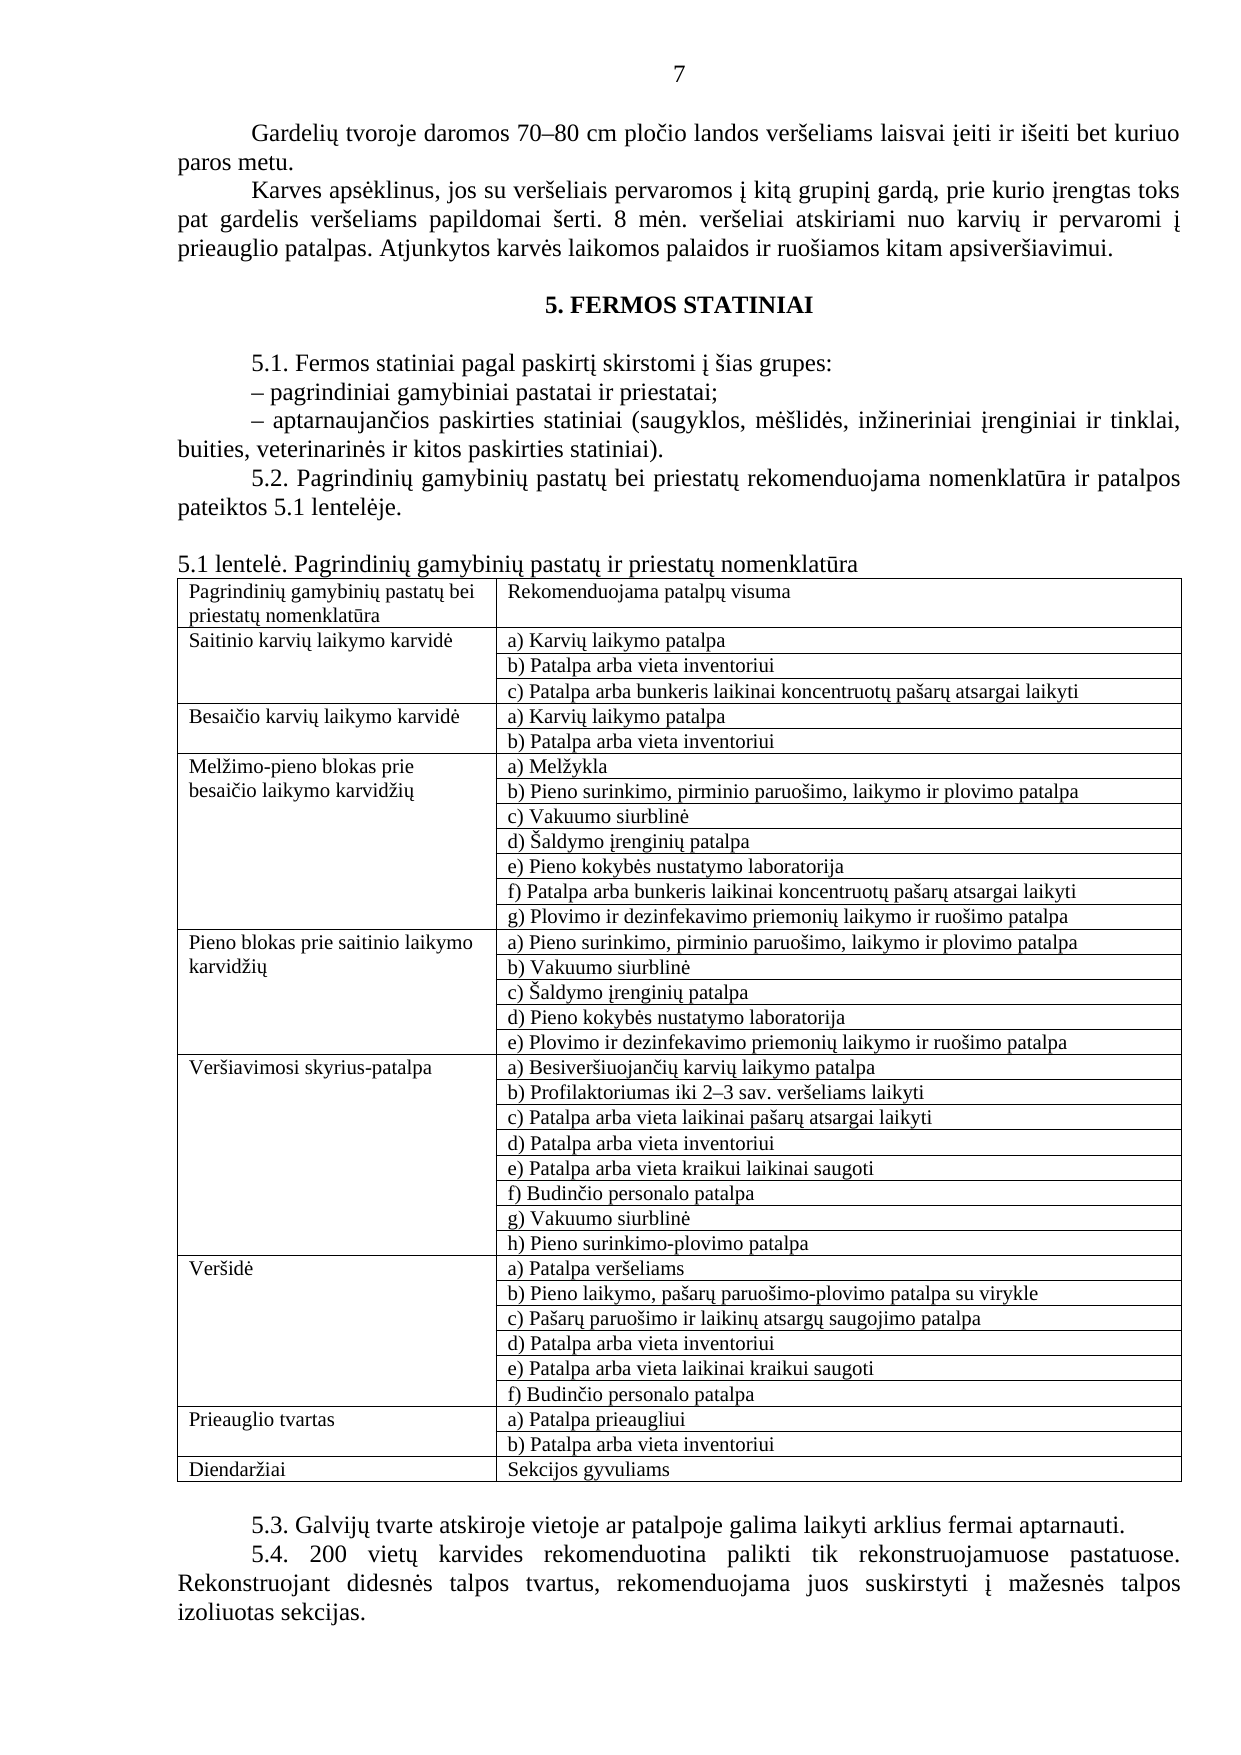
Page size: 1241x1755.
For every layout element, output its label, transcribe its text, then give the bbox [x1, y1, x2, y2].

table_cell Melžimo-pieno blokas prie besaičio laikymo karvidžių [178, 754, 496, 928]
table_cell Pieno blokas prie saitinio laikymo karvidžių [178, 930, 496, 1054]
table_cell g) Plovimo ir dezinfekavimo priemonių laikymo ir ruošimo patalpa [497, 905, 1181, 928]
table_cell b) Vakuumo siurblinė [497, 955, 1181, 979]
text 5.4. 200 vietų karvides rekomenduotina palikti tik rekonstruojamuose pastatuose. Rekonstruojant didesnės talpos tvartus, rekomenduojama juos suskirstyti į mažesnės talpos izoliuotas sekcijas. [177, 1539, 1181, 1626]
table_cell c) Šaldymo įrenginių patalpa [497, 980, 1181, 1004]
table_cell e) Plovimo ir dezinfekavimo priemonių laikymo ir ruošimo patalpa [497, 1030, 1181, 1054]
text 5.3. Galvijų tvarte atskiroje vietoje ar patalpoje galima laikyti arklius fermai aptarnauti. [177, 1511, 1181, 1539]
table_cell b) Pieno surinkimo, pirminio paruošimo, laikymo ir plovimo patalpa [497, 779, 1181, 803]
table_cell e) Patalpa arba vieta kraikui laikinai saugoti [497, 1156, 1181, 1179]
table_cell a) Pieno surinkimo, pirminio paruošimo, laikymo ir plovimo patalpa [497, 930, 1181, 954]
table_cell b) Patalpa arba vieta inventoriui [497, 729, 1181, 753]
table_cell Veršiavimosi skyrius-patalpa [178, 1055, 496, 1255]
text 5.1. Fermos statiniai pagal paskirtį skirstomi į šias grupes: [177, 348, 1181, 377]
table_cell a) Patalpa prieaugliui [497, 1407, 1181, 1431]
text – pagrindiniai gamybiniai pastatai ir priestatai; [177, 377, 1181, 406]
table_cell f) Patalpa arba bunkeris laikinai koncentruotų pašarų atsargai laikyti [497, 879, 1181, 903]
table_cell b) Pieno laikymo, pašarų paruošimo-plovimo patalpa su virykle [497, 1281, 1181, 1305]
table_cell Sekcijos gyvuliams [497, 1457, 1181, 1481]
table_cell e) Patalpa arba vieta laikinai kraikui saugoti [497, 1356, 1181, 1380]
text 5. FERMOS STATINIAI [177, 291, 1181, 319]
table_cell c) Vakuumo siurblinė [497, 804, 1181, 828]
table_cell a) Patalpa veršeliams [497, 1256, 1181, 1280]
table_cell d) Pieno kokybės nustatymo laboratorija [497, 1005, 1181, 1029]
text 5.2. Pagrindinių gamybinių pastatų bei priestatų rekomenduojama nomenklatūra ir patalpos pateiktos 5.1 lentelėje. [177, 463, 1181, 521]
table_cell c) Patalpa arba vieta laikinai pašarų atsargai laikyti [497, 1105, 1181, 1129]
table_header Pagrindinių gamybinių pastatų bei priestatų nomenklatūra [178, 579, 496, 627]
table_cell h) Pieno surinkimo-plovimo patalpa [497, 1231, 1181, 1255]
table_cell f) Budinčio personalo patalpa [497, 1381, 1181, 1406]
table_cell a) Besiveršiuojančių karvių laikymo patalpa [497, 1055, 1181, 1079]
table_cell f) Budinčio personalo patalpa [497, 1181, 1181, 1205]
table_cell d) Patalpa arba vieta inventoriui [497, 1130, 1181, 1154]
table_cell b) Patalpa arba vieta inventoriui [497, 1432, 1181, 1456]
text – aptarnaujančios paskirties statiniai (saugyklos, mėšlidės, inžineriniai įrenginiai ir tinklai, buities, veterinarinės ir kitos paskirties statiniai). [177, 406, 1181, 463]
table_cell Veršidė [178, 1256, 496, 1406]
table_cell a) Karvių laikymo patalpa [497, 704, 1181, 728]
table_cell c) Pašarų paruošimo ir laikinų atsargų saugojimo patalpa [497, 1306, 1181, 1330]
text Gardelių tvoroje daromos 70–80 cm pločio landos veršeliams laisvai įeiti ir išeiti bet kuriuo paros metu. [177, 118, 1181, 176]
table_cell b) Patalpa arba vieta inventoriui [497, 654, 1181, 677]
text 5.1 lentelė. Pagrindinių gamybinių pastatų ir priestatų nomenklatūra [177, 549, 1181, 578]
table_cell a) Karvių laikymo patalpa [497, 628, 1181, 652]
table_cell Diendaržiai [178, 1457, 496, 1481]
table_cell g) Vakuumo siurblinė [497, 1206, 1181, 1230]
text Karves apsėklinus, jos su veršeliais pervaromos į kitą grupinį gardą, prie kurio įrengtas toks pat gardelis veršeliams papildomai šerti. 8 mėn. veršeliai atskiriami nuo karvių ir pervaromi į prieauglio patalpas. Atjunkytos karvės laikomos palaidos ir ruošiamos kitam apsiveršiavimui. [177, 176, 1181, 262]
table_header Rekomenduojama patalpų visuma [497, 579, 1181, 627]
table_cell Saitinio karvių laikymo karvidė [178, 628, 496, 703]
table_cell d) Patalpa arba vieta inventoriui [497, 1331, 1181, 1355]
table_cell e) Pieno kokybės nustatymo laboratorija [497, 854, 1181, 878]
table_cell b) Profilaktoriumas iki 2–3 sav. veršeliams laikyti [497, 1080, 1181, 1104]
table_cell d) Šaldymo įrenginių patalpa [497, 829, 1181, 853]
table_cell Besaičio karvių laikymo karvidė [178, 704, 496, 753]
table_cell Prieauglio tvartas [178, 1407, 496, 1456]
table_cell a) Melžykla [497, 754, 1181, 778]
table_cell c) Patalpa arba bunkeris laikinai koncentruotų pašarų atsargai laikyti [497, 679, 1181, 703]
